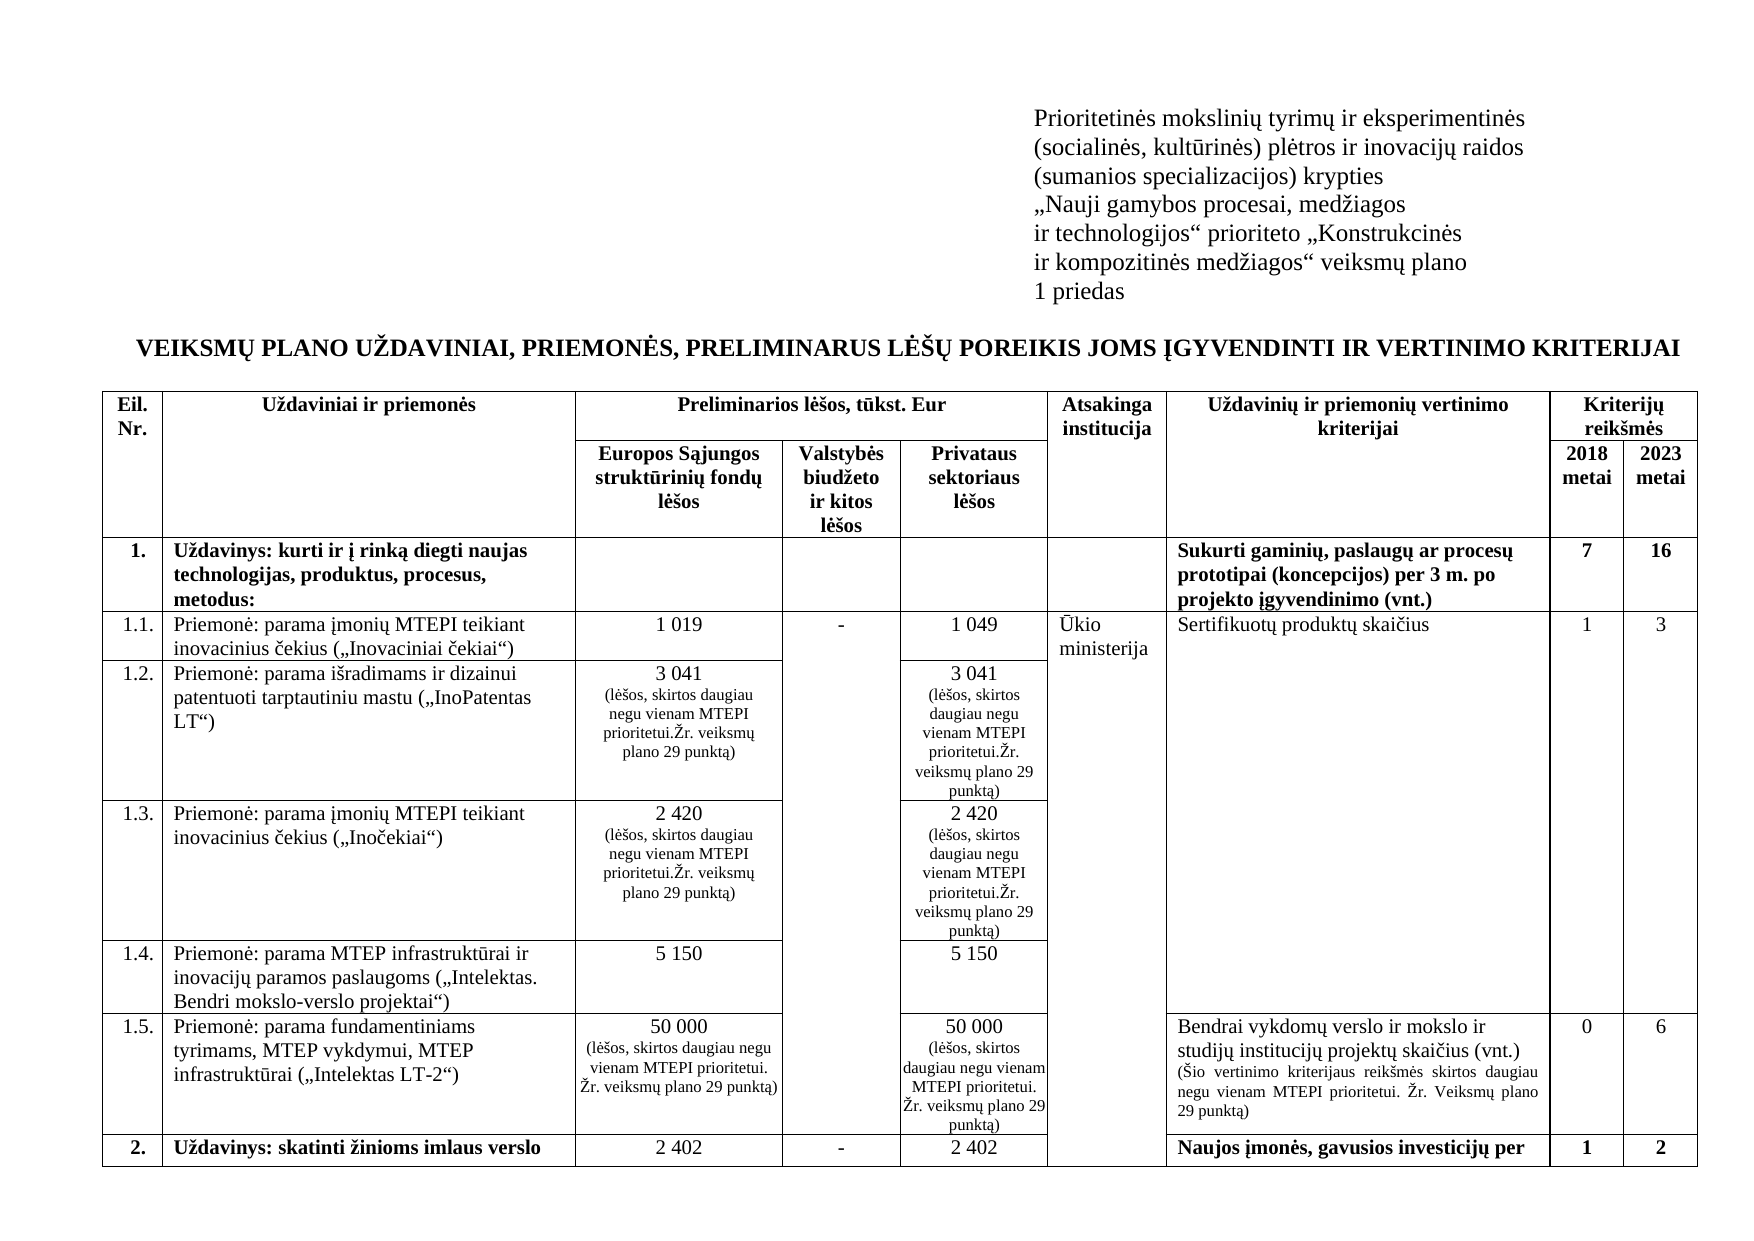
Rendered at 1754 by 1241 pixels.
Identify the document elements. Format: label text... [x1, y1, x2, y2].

table_cell 2 [1624, 1135, 1697, 1166]
table_cell 1.3. [103, 801, 162, 940]
table_header Preliminarios lėšos, tūkst. Eur [576, 392, 1047, 440]
table_cell 2 420 (lėšos, skirtos daugiau negu vienam MTEPI prioritetui.Žr. veiksmų plano 29 punktą) [901, 801, 1047, 940]
table_cell - [783, 612, 900, 1134]
text ir kompozitinės medžiagos“ veiksmų plano [1034, 247, 1698, 276]
table_cell [783, 538, 900, 611]
table_cell 1 019 [576, 612, 782, 660]
table_cell Priemonė: parama fundamentiniams tyrimams, MTEP vykdymui, MTEP infrastruktūrai („Intelektas LT-2“) [163, 1014, 575, 1134]
table_cell 1. [103, 538, 162, 611]
table_cell Valstybės biudžeto ir kitos lėšos [783, 441, 900, 537]
table_cell Priemonė: parama įmonių MTEPI teikiant inovacinius čekius („Inovaciniai čekiai“) [163, 612, 575, 660]
table_cell [901, 538, 1047, 611]
text Prioritetinės mokslinių tyrimų ir eksperimentinės [1034, 103, 1698, 132]
text ir technologijos“ prioriteto „Konstrukcinės [1034, 218, 1698, 247]
table_cell 0 [1551, 1014, 1623, 1134]
table_cell Priemonė: parama išradimams ir dizainui patentuoti tarptautiniu mastu („InoPatentas LT“) [163, 661, 575, 800]
table_cell 2 402 [576, 1135, 782, 1166]
table_cell 1 [1551, 612, 1623, 1013]
table_header Atsakinga institucija [1048, 392, 1166, 537]
table_cell Uždavinys: kurti ir į rinką diegti naujas technologijas, produktus, procesus, metodus: [163, 538, 575, 611]
table_cell 2023 metai [1624, 441, 1697, 537]
table_cell 1 [1551, 1135, 1623, 1166]
table_cell [1048, 538, 1166, 611]
text (socialinės, kultūrinės) plėtros ir inovacijų raidos [1034, 132, 1698, 161]
table_cell 5 150 [576, 941, 782, 1013]
table_cell 50 000 (lėšos, skirtos daugiau negu vienam MTEPI prioritetui. Žr. veiksmų plano 29 punktą) [901, 1014, 1047, 1134]
table_cell 1.5. [103, 1014, 162, 1134]
table_cell Ūkio ministerija [1048, 612, 1166, 1166]
table_cell Priemonė: parama įmonių MTEPI teikiant inovacinius čekius („Inočekiai“) [163, 801, 575, 940]
table_cell [576, 538, 782, 611]
table_header Kriterijų reikšmės [1551, 392, 1697, 440]
table_cell 3 [1624, 612, 1697, 1013]
table_cell Sukurti gaminių, paslaugų ar procesų prototipai (koncepcijos) per 3 m. po projekto įgyvendinimo (vnt.) [1167, 538, 1549, 611]
table_cell 2 420 (lėšos, skirtos daugiau negu vienam MTEPI prioritetui.Žr. veiksmų plano 29 punktą) [576, 801, 782, 940]
table_cell 16 [1624, 538, 1697, 611]
table_cell - [783, 1135, 900, 1166]
table_cell Naujos įmonės, gavusios investicijų per [1167, 1135, 1549, 1166]
table_cell 2018 metai [1551, 441, 1623, 537]
table_cell 50 000 (lėšos, skirtos daugiau negu vienam MTEPI prioritetui. Žr. veiksmų plano 29 punktą) [576, 1014, 782, 1134]
table_cell Uždavinys: skatinti žinioms imlaus verslo [163, 1135, 575, 1166]
text 1 priedas [1034, 276, 1698, 304]
table_cell 5 150 [901, 941, 1047, 1013]
table_cell 2 402 [901, 1135, 1047, 1166]
table_cell 1.1. [103, 612, 162, 660]
table_cell Privataus sektoriaus lėšos [901, 441, 1047, 537]
table_cell Sertifikuotų produktų skaičius [1167, 612, 1549, 1013]
table_header Uždavinių ir priemonių vertinimo kriterijai [1167, 392, 1549, 537]
table_cell 1.2. [103, 661, 162, 800]
text (sumanios specializacijos) krypties [1034, 161, 1698, 189]
table_cell Europos Sąjungos struktūrinių fondų lėšos [576, 441, 782, 537]
table_cell 1.4. [103, 941, 162, 1013]
table_cell Priemonė: parama MTEP infrastruktūrai ir inovacijų paramos paslaugoms („Intelektas. Bendri mokslo-verslo projektai“) [163, 941, 575, 1013]
table_header Uždaviniai ir priemonės [163, 392, 575, 537]
text VEIKSMŲ PLANO UŽDAVINIAI, priemonĖS, Preliminarus lėšų poreikis JOMS įgyvendinTi IR VERTINIMO KRITERIJAI [118, 333, 1698, 362]
table_cell Bendrai vykdomų verslo ir mokslo ir studijų institucijų projektų skaičius (vnt.) (Šio vertinimo kriterijaus reikšmės skirtos daugiau negu vienam MTEPI prioritetui. Žr. Veiksmų plano 29 punktą) [1167, 1014, 1549, 1134]
table_cell 2. [103, 1135, 162, 1166]
table_cell 1 049 [901, 612, 1047, 660]
table_cell 6 [1624, 1014, 1697, 1134]
table_cell 3 041 (lėšos, skirtos daugiau negu vienam MTEPI prioritetui.Žr. veiksmų plano 29 punktą) [901, 661, 1047, 800]
table_cell 3 041 (lėšos, skirtos daugiau negu vienam MTEPI prioritetui.Žr. veiksmų plano 29 punktą) [576, 661, 782, 800]
table_header Eil. Nr. [103, 392, 162, 537]
table_cell 7 [1551, 538, 1623, 611]
text „Nauji gamybos procesai, medžiagos [1034, 189, 1698, 218]
